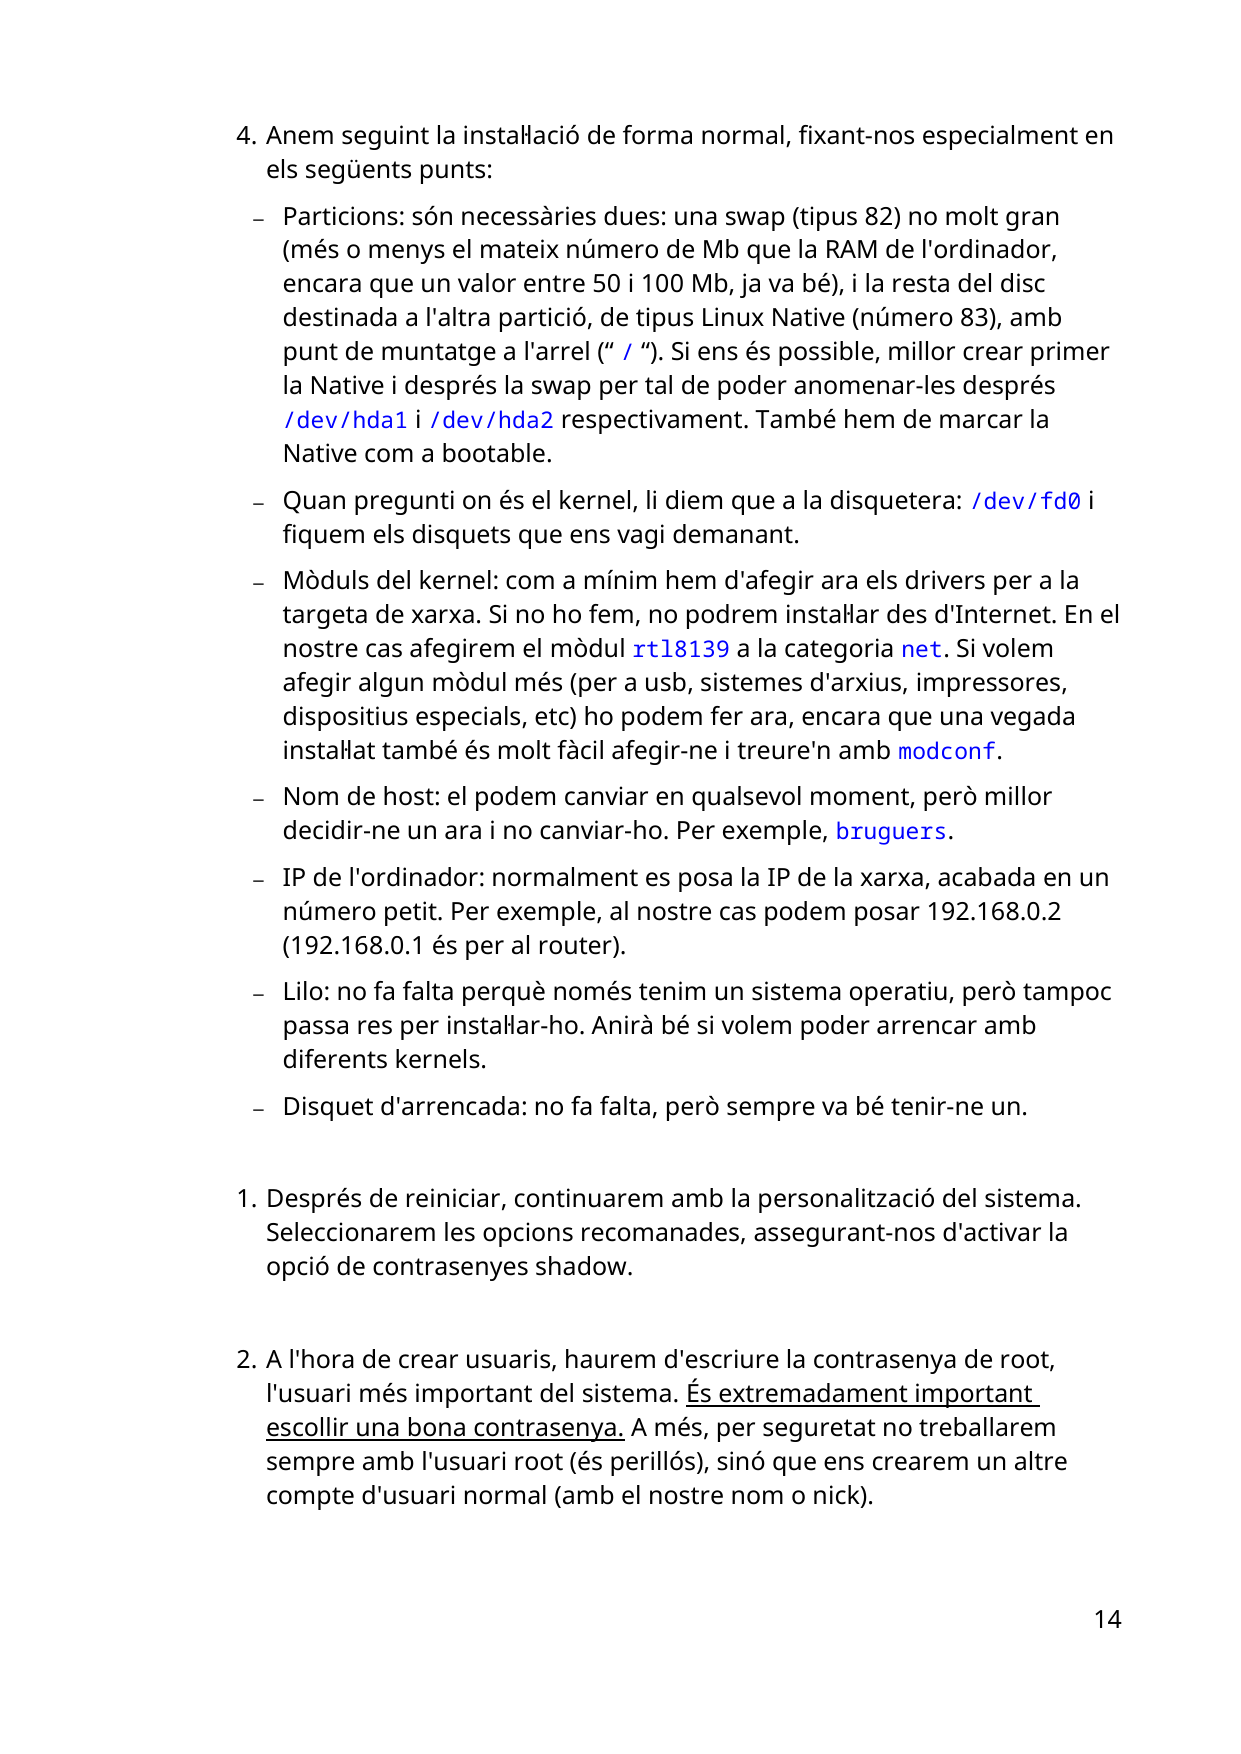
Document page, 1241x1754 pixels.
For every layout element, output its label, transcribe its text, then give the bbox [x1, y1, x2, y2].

list A l'hora de crear usuaris, haurem d'escriure la contrasenya de root, l'usuari més important del sistema. És extremadament important escollir una bona contrasenya. A més, per seguretat no treballarem sempre amb l'usuari root (és perillós), sinó que ens crearem un altre compte d'usuari normal (amb el nostre nom o nick). [236, 1342, 1122, 1512]
list Mòduls del kernel: com a mínim hem d'afegir ara els drivers per a la targeta de xarxa. Si no ho fem, no podrem instal·lar des d'Internet. En el nostre cas afegirem el mòdul rtl8139 a la categoria net. Si volem afegir algun mòdul més (per a usb, sistemes d'arxius, impressores, dispositius especials, etc) ho podem fer ara, encara que una vegada instal·lat també és molt fàcil afegir-ne i treure'n amb modconf. [253, 563, 1122, 767]
list Lilo: no fa falta perquè només tenim un sistema operatiu, però tampoc passa res per instal·lar-ho. Anirà bé si volem poder arrencar amb diferents kernels. [253, 974, 1122, 1076]
list Nom de host: el podem canviar en qualsevol moment, però millor decidir-ne un ara i no canviar-ho. Per exemple, bruguers. [253, 779, 1122, 847]
list Anem seguint la instal·lació de forma normal, fixant-nos especialment en els següents punts: [236, 118, 1122, 186]
list IP de l'ordinador: normalment es posa la IP de la xarxa, acabada en un número petit. Per exemple, al nostre cas podem posar 192.168.0.2 (192.168.0.1 és per al router). [253, 860, 1122, 962]
list Després de reiniciar, continuarem amb la personalització del sistema. Seleccionarem les opcions recomanades, assegurant-nos d'activar la opció de contrasenyes shadow. [236, 1181, 1122, 1283]
list Particions: són necessàries dues: una swap (tipus 82) no molt gran (més o menys el mateix número de Mb que la RAM de l'ordinador, encara que un valor entre 50 i 100 Mb, ja va bé), i la resta del disc destinada a l'altra partició, de tipus Linux Native (número 83), amb punt de muntatge a l'arrel (“ / “). Si ens és possible, millor crear primer la Native i després la swap per tal de poder anomenar-les després /dev/hda1 i /dev/hda2 respectivament. També hem de marcar la Native com a bootable. [253, 198, 1122, 470]
list Disquet d'arrencada: no fa falta, però sempre va bé tenir-ne un. [253, 1088, 1122, 1122]
list Quan pregunti on és el kernel, li diem que a la disquetera: /dev/fd0 i fiquem els disquets que ens vagi demanant. [253, 483, 1122, 551]
